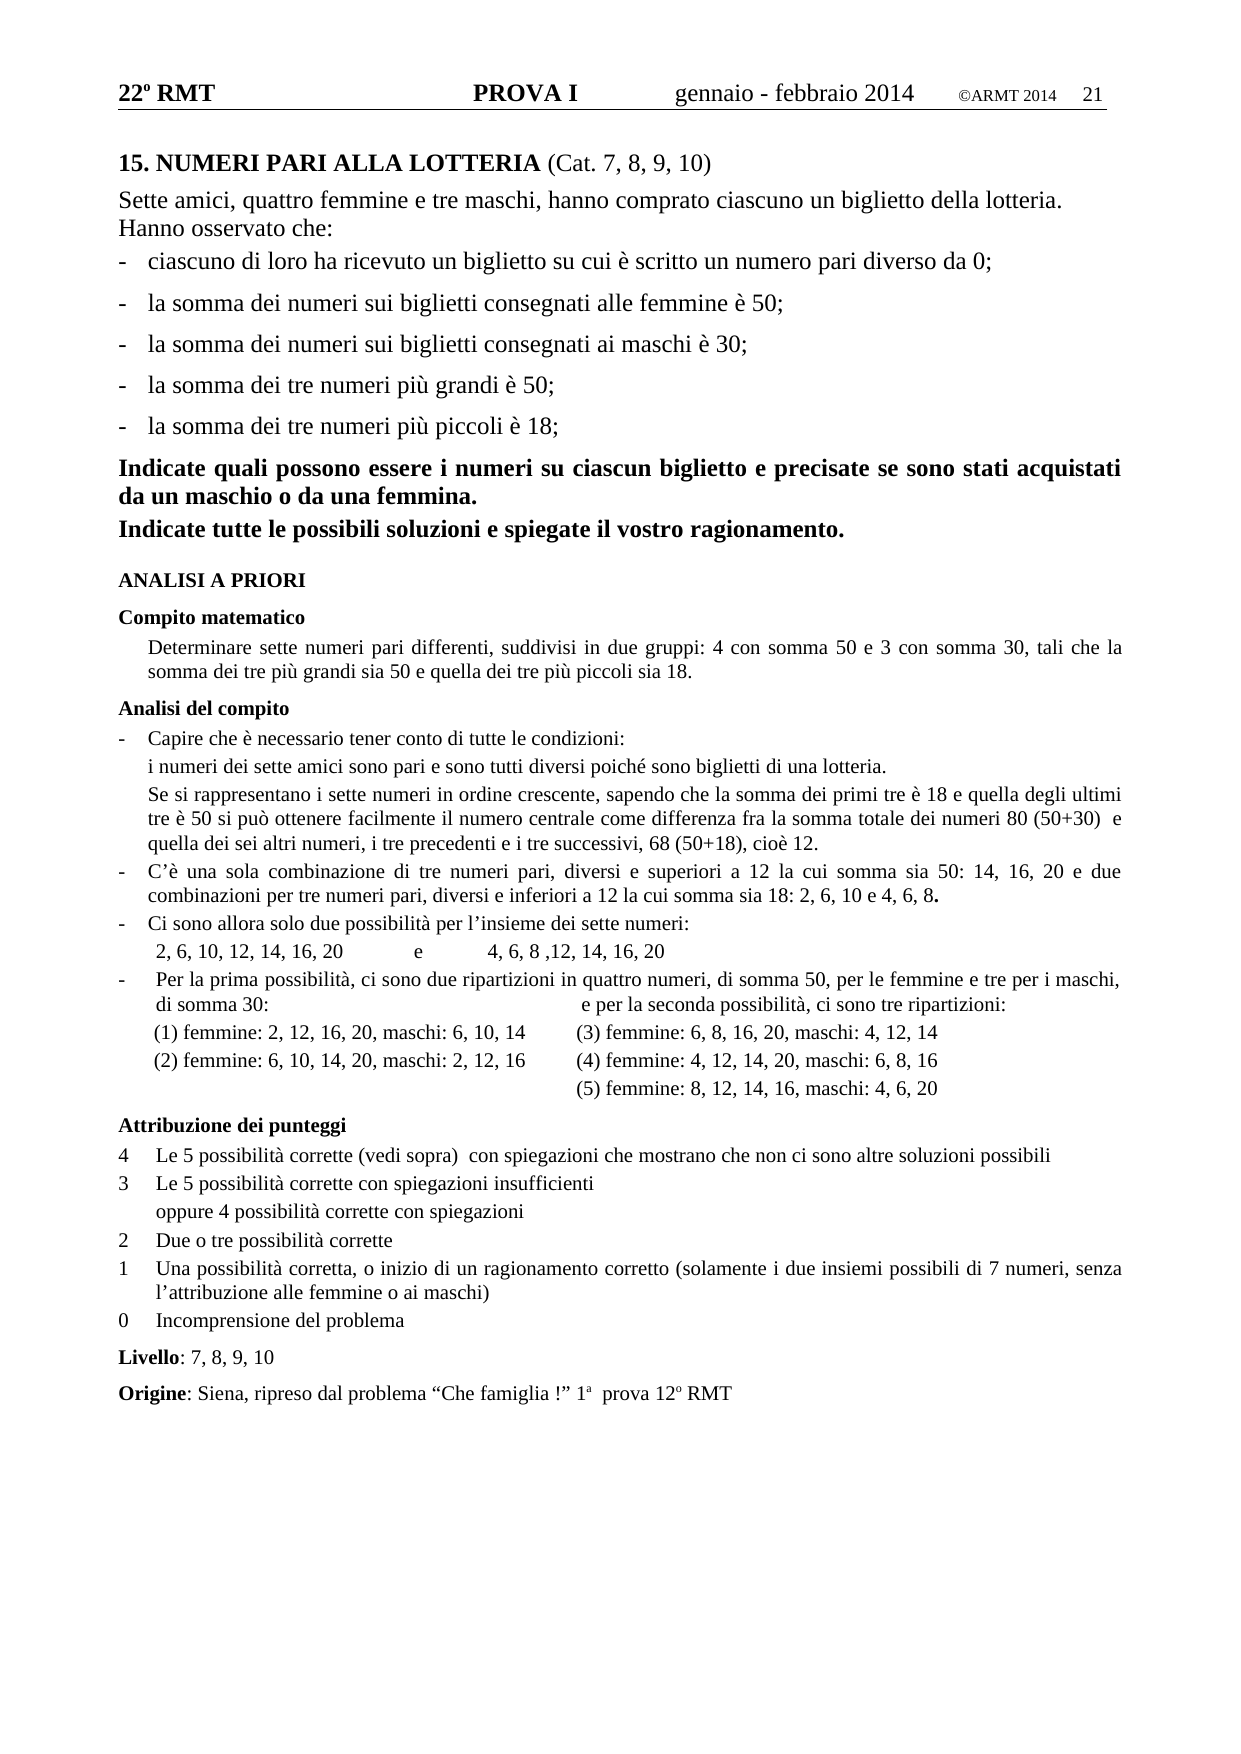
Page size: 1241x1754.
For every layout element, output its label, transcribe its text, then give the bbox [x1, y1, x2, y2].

text i numeri dei sette amici sono pari e sono tutti diversi poiché sono biglietti di una lotteria. [118, 754, 1122, 778]
text Indicate tutte le possibili soluzioni e spiegate il vostro ragionamento. [118, 514, 1122, 543]
text Indicate quali possono essere i numeri su ciascun biglietto e precisate se sono stati acquistati da un maschio o da una femmina. [118, 453, 1122, 510]
text Sette amici, quattro femmine e tre maschi, hanno comprato ciascuno un biglietto della lotteria. Hanno osservato che: [118, 185, 1122, 242]
subtitle Livello: 7, 8, 9, 10 [118, 1345, 1122, 1369]
subtitle 15. NUMERI PARI ALLA LOTTERIA (Cat. 7, 8, 9, 10) [118, 148, 1122, 176]
subtitle Analisi del compito [118, 696, 1122, 719]
text - Ci sono allora solo due possibilità per l’insieme dei sette numeri: [118, 911, 1122, 935]
text 2 Due o tre possibilità corrette [118, 1228, 1122, 1252]
subtitle analisi a priori [118, 568, 1123, 592]
text Se si rappresentano i sette numeri in ordine crescente, sapendo che la somma dei primi tre è 18 e quella degli ultimi tre è 50 si può ottenere facilmente il numero centrale come differenza fra la somma totale dei numeri 80 (50+30) e quella dei sei altri numeri, i tre precedenti e i tre successivi, 68 (50+18), cioè 12. [118, 782, 1122, 854]
text (5) femmine: 8, 12, 14, 16, maschi: 4, 6, 20 [153, 1076, 1122, 1100]
text - la somma dei tre numeri più piccoli è 18; [118, 411, 1122, 440]
text 0 Incomprensione del problema [118, 1308, 1122, 1332]
text Determinare sette numeri pari differenti, suddivisi in due gruppi: 4 con somma 50 e 3 con somma 30, tali che la somma dei tre più grandi sia 50 e quella dei tre più piccoli sia 18. [118, 635, 1122, 683]
text - la somma dei tre numeri più grandi è 50; [118, 370, 1122, 399]
text - ciascuno di loro ha ricevuto un biglietto su cui è scritto un numero pari diverso da 0; [118, 246, 1122, 275]
text (1) femmine: 2, 12, 16, 20, maschi: 6, 10, 14 (3) femmine: 6, 8, 16, 20, maschi: 4, 12, 14 [153, 1020, 1122, 1044]
text (2) femmine: 6, 10, 14, 20, maschi: 2, 12, 16 (4) femmine: 4, 12, 14, 20, maschi: 6, 8, 16 [153, 1048, 1122, 1072]
text 3 Le 5 possibilità corrette con spiegazioni insufficienti [118, 1171, 1122, 1195]
text - C’è una sola combinazione di tre numeri pari, diversi e superiori a 12 la cui somma sia 50: 14, 16, 20 e due combinazioni per tre numeri pari, diversi e inferiori a 12 la cui somma sia 18: 2, 6, 10 e 4, 6, 8. [118, 859, 1122, 907]
text - Per la prima possibilità, ci sono due ripartizioni in quattro numeri, di somma 50, per le femmine e tre per i maschi, di somma 30: e per la seconda possibilità, ci sono tre ripartizioni: [118, 967, 1122, 1016]
subtitle Attribuzione dei punteggi [118, 1113, 1122, 1137]
subtitle Compito matematico [118, 604, 1122, 629]
text oppure 4 possibilità corrette con spiegazioni [156, 1199, 1122, 1223]
text - la somma dei numeri sui biglietti consegnati ai maschi è 30; [118, 329, 1122, 358]
text 1 Una possibilità corretta, o inizio di un ragionamento corretto (solamente i due insiemi possibili di 7 numeri, senza l’attribuzione alle femmine o ai maschi) [118, 1256, 1122, 1304]
text - Capire che è necessario tener conto di tutte le condizioni: [118, 726, 1122, 750]
text 2, 6, 10, 12, 14, 16, 20 e 4, 6, 8 ,12, 14, 16, 20 [156, 939, 1122, 963]
text 4 Le 5 possibilità corrette (vedi sopra) con spiegazioni che mostrano che non ci sono altre soluzioni possibili [118, 1143, 1122, 1167]
text - la somma dei numeri sui biglietti consegnati alle femmine è 50; [118, 288, 1122, 316]
subtitle Origine: Siena, ripreso dal problema “Che famiglia !” 1a prova 12o RMT [118, 1381, 1122, 1405]
